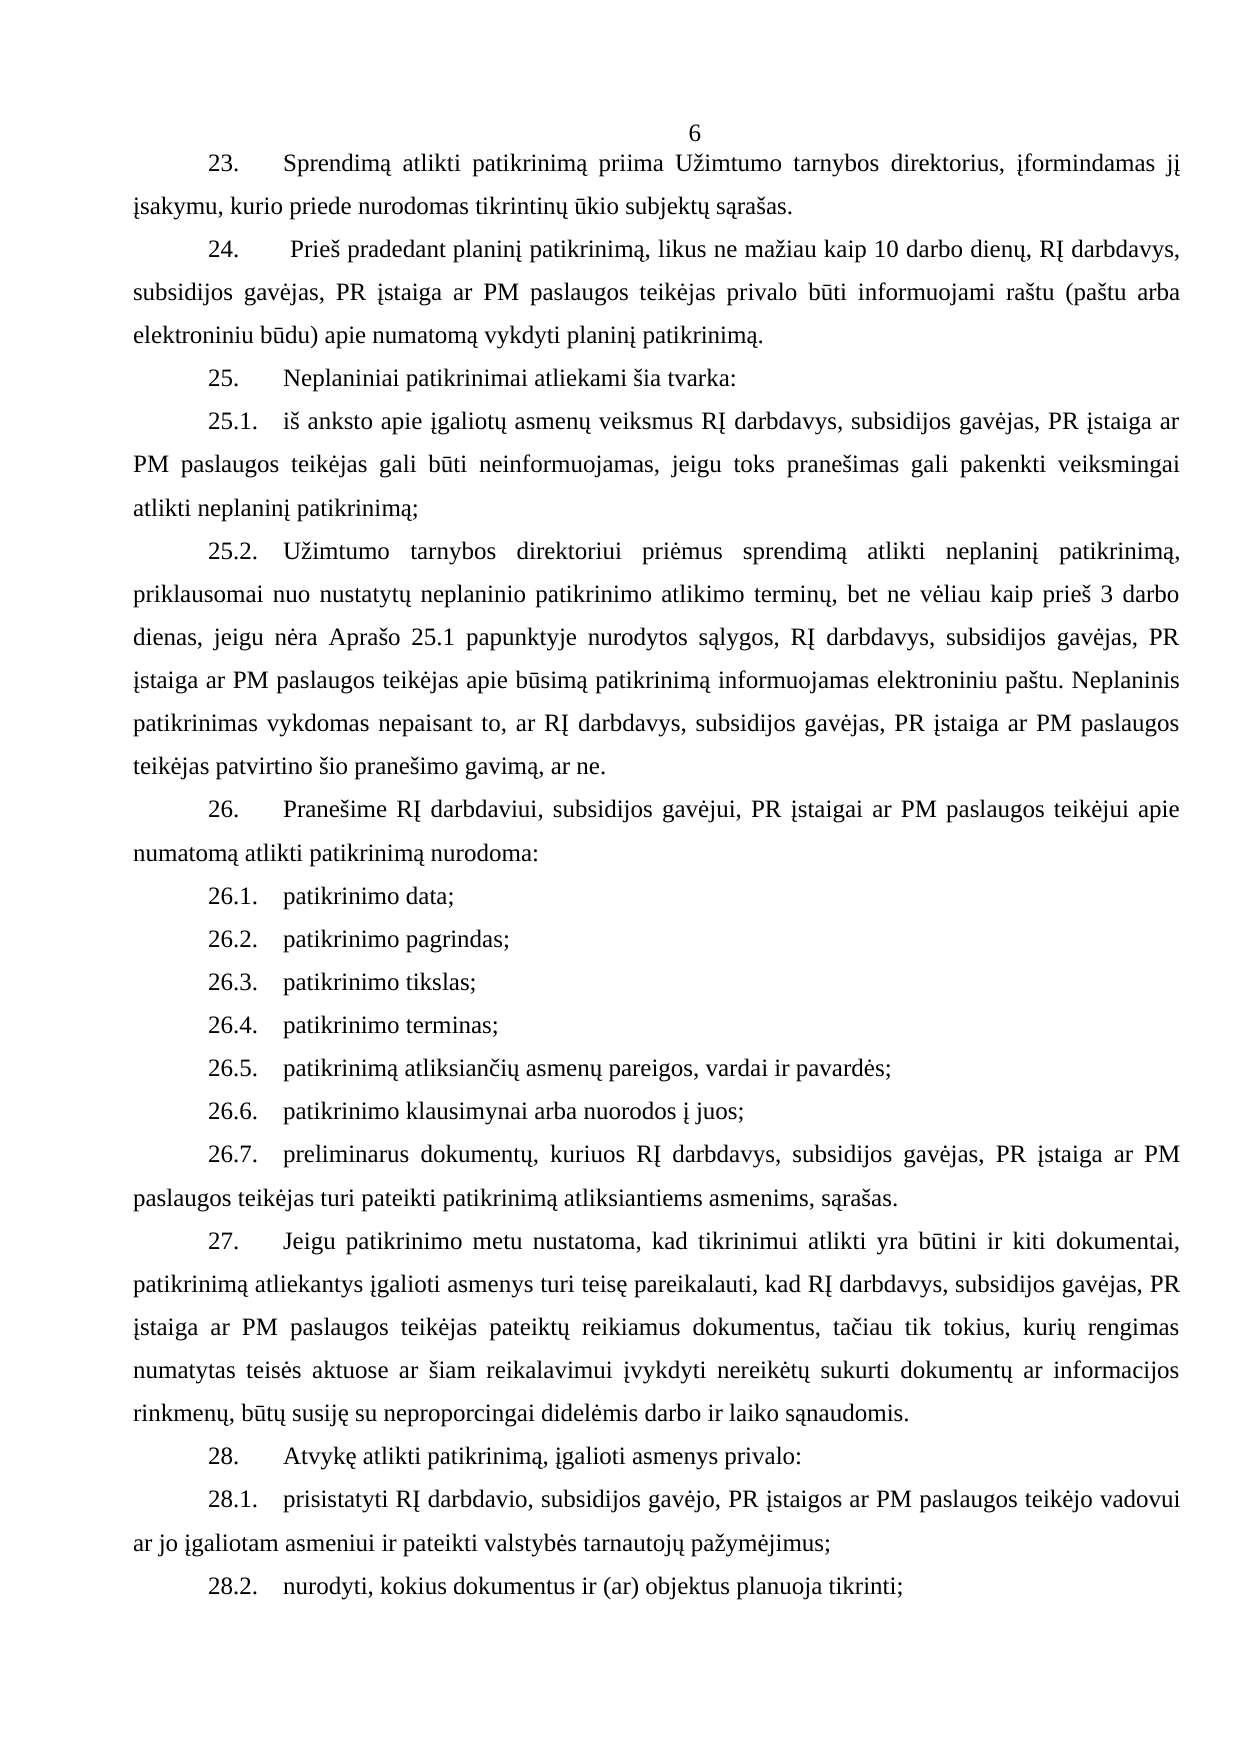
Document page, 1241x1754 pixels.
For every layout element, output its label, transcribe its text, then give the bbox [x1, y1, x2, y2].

text 26.4. patikrinimo terminas; [133, 1010, 1181, 1039]
text 25.1. iš anksto apie įgaliotų asmenų veiksmus RĮ darbdavys, subsidijos gavėjas, PR įstaiga ar PM paslaugos teikėjas gali būti neinformuojamas, jeigu toks pranešimas gali pakenkti veiksmingai atlikti neplaninį patikrinimą; [133, 406, 1181, 521]
text 28. Atvykę atlikti patikrinimą, įgalioti asmenys privalo: [133, 1441, 1181, 1470]
text 26.7. preliminarus dokumentų, kuriuos RĮ darbdavys, subsidijos gavėjas, PR įstaiga ar PM paslaugos teikėjas turi pateikti patikrinimą atliksiantiems asmenims, sąrašas. [133, 1139, 1181, 1211]
text 26.1. patikrinimo data; [133, 881, 1181, 909]
text 24. Prieš pradedant planinį patikrinimą, likus ne mažiau kaip 10 darbo dienų, RĮ darbdavys, subsidijos gavėjas, PR įstaiga ar PM paslaugos teikėjas privalo būti informuojami raštu (paštu arba elektroniniu būdu) apie numatomą vykdyti planinį patikrinimą. [133, 234, 1181, 349]
text 28.1. prisistatyti RĮ darbdavio, subsidijos gavėjo, PR įstaigos ar PM paslaugos teikėjo vadovui ar jo įgaliotam asmeniui ir pateikti valstybės tarnautojų pažymėjimus; [133, 1484, 1181, 1556]
text 23. Sprendimą atlikti patikrinimą priima Užimtumo tarnybos direktorius, įformindamas jį įsakymu, kurio priede nurodomas tikrintinų ūkio subjektų sąrašas. [133, 148, 1181, 219]
text 26.2. patikrinimo pagrindas; [133, 924, 1181, 953]
text 25.2. Užimtumo tarnybos direktoriui priėmus sprendimą atlikti neplaninį patikrinimą, priklausomai nuo nustatytų neplaninio patikrinimo atlikimo terminų, bet ne vėliau kaip prieš 3 darbo dienas, jeigu nėra Aprašo 25.1 papunktyje nurodytos sąlygos, RĮ darbdavys, subsidijos gavėjas, PR įstaiga ar PM paslaugos teikėjas apie būsimą patikrinimą informuojamas elektroniniu paštu. Neplaninis patikrinimas vykdomas nepaisant to, ar RĮ darbdavys, subsidijos gavėjas, PR įstaiga ar PM paslaugos teikėjas patvirtino šio pranešimo gavimą, ar ne. [133, 536, 1181, 780]
text 26.3. patikrinimo tikslas; [133, 967, 1181, 996]
text 27. Jeigu patikrinimo metu nustatoma, kad tikrinimui atlikti yra būtini ir kiti dokumentai, patikrinimą atliekantys įgalioti asmenys turi teisę pareikalauti, kad RĮ darbdavys, subsidijos gavėjas, PR įstaiga ar PM paslaugos teikėjas pateiktų reikiamus dokumentus, tačiau tik tokius, kurių rengimas numatytas teisės aktuose ar šiam reikalavimui įvykdyti nereikėtų sukurti dokumentų ar informacijos rinkmenų, būtų susiję su neproporcingai didelėmis darbo ir laiko sąnaudomis. [133, 1226, 1181, 1427]
text 28.2. nurodyti, kokius dokumentus ir (ar) objektus planuoja tikrinti; [133, 1571, 1181, 1599]
text 25. Neplaniniai patikrinimai atliekami šia tvarka: [133, 363, 1181, 392]
text 26.6. patikrinimo klausimynai arba nuorodos į juos; [133, 1096, 1181, 1125]
text 26. Pranešime RĮ darbdaviui, subsidijos gavėjui, PR įstaigai ar PM paslaugos teikėjui apie numatomą atlikti patikrinimą nurodoma: [133, 794, 1181, 866]
text 26.5. patikrinimą atliksiančių asmenų pareigos, vardai ir pavardės; [133, 1053, 1181, 1082]
